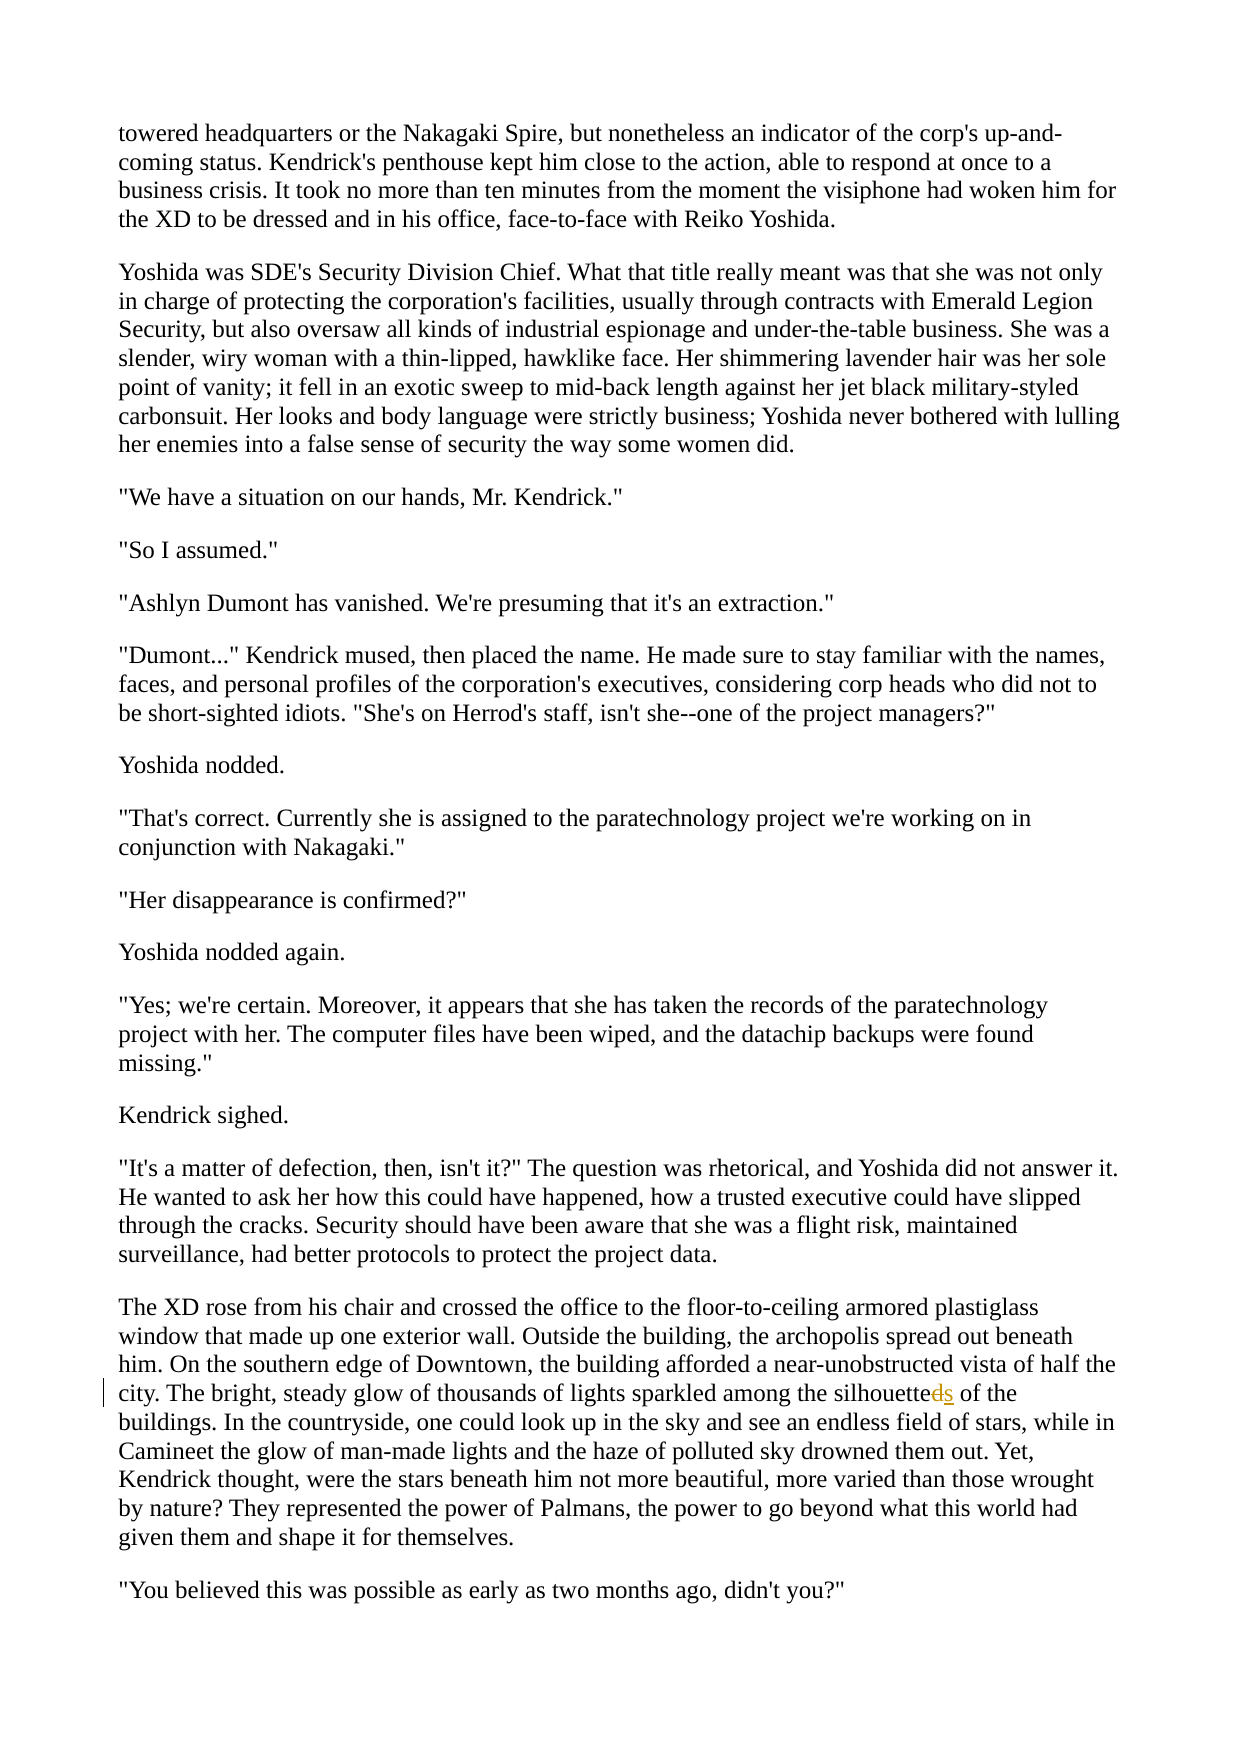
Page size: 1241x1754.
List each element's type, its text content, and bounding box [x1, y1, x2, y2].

text "Ashlyn Dumont has vanished. We're presuming that it's an extraction." [118, 588, 1122, 616]
text "Her disappearance is confirmed?" [118, 885, 1122, 913]
text "You believed this was possible as early as two months ago, didn't you?" [118, 1575, 1122, 1603]
text Yoshida nodded. [118, 751, 1122, 779]
text "Dumont..." Kendrick mused, then placed the name. He made sure to stay familiar with the names, faces, and personal profiles of the corporation's executives, considering corp heads who did not to be short-sighted idiots. "She's on Herrod's staff, isn't she--one of the project managers?" [118, 640, 1122, 727]
text "So I assumed." [118, 535, 1122, 564]
text towered headquarters or the Nakagaki Spire, but nonetheless an indicator of the corp's up-and-coming status. Kendrick's penthouse kept him close to the action, able to respond at once to a business crisis. It took no more than ten minutes from the moment the visiphone had woken him for the XD to be dressed and in his office, face-to-face with Reiko Yoshida. [118, 118, 1122, 233]
text The XD rose from his chair and crossed the office to the floor-to-ceiling armored plastiglass window that made up one exterior wall. Outside the building, the archopolis spread out beneath him. On the southern edge of Downtown, the building afforded a near-unobstructed vista of half the city. The bright, steady glow of thousands of lights sparkled among the silhouettes of the buildings. In the countryside, one could look up in the sky and see an endless field of stars, while in Camineet the glow of man-made lights and the haze of polluted sky drowned them out. Yet, Kendrick thought, were the stars beneath him not more beautiful, more varied than those wrought by nature? They represented the power of Palmans, the power to go beyond what this world had given them and shape it for themselves. [118, 1292, 1122, 1551]
text "Yes; we're certain. Moreover, it appears that she has taken the records of the paratechnology project with her. The computer files have been wiped, and the datachip backups were found missing." [118, 990, 1122, 1076]
text Yoshida was SDE's Security Division Chief. What that title really meant was that she was not only in charge of protecting the corporation's facilities, usually through contracts with Emerald Legion Security, but also oversaw all kinds of industrial espionage and under-the-table business. She was a slender, wiry woman with a thin-lipped, hawklike face. Her shimmering lavender hair was her sole point of vanity; it fell in an exotic sweep to mid-back length against her jet black military-styled carbonsuit. Her looks and body language were strictly business; Yoshida never bothered with lulling her enemies into a false sense of security the way some women did. [118, 257, 1122, 458]
text "We have a situation on our hands, Mr. Kendrick." [118, 482, 1122, 511]
text "That's correct. Currently she is assigned to the paratechnology project we're working on in conjunction with Nakagaki." [118, 803, 1122, 861]
text Kendrick sighed. [118, 1100, 1122, 1129]
text Yoshida nodded again. [118, 937, 1122, 966]
text "It's a matter of defection, then, isn't it?" The question was rhetorical, and Yoshida did not answer it. He wanted to ask her how this could have happened, how a trusted executive could have slipped through the cracks. Security should have been aware that she was a flight risk, maintained surveillance, had better protocols to protect the project data. [118, 1153, 1122, 1268]
